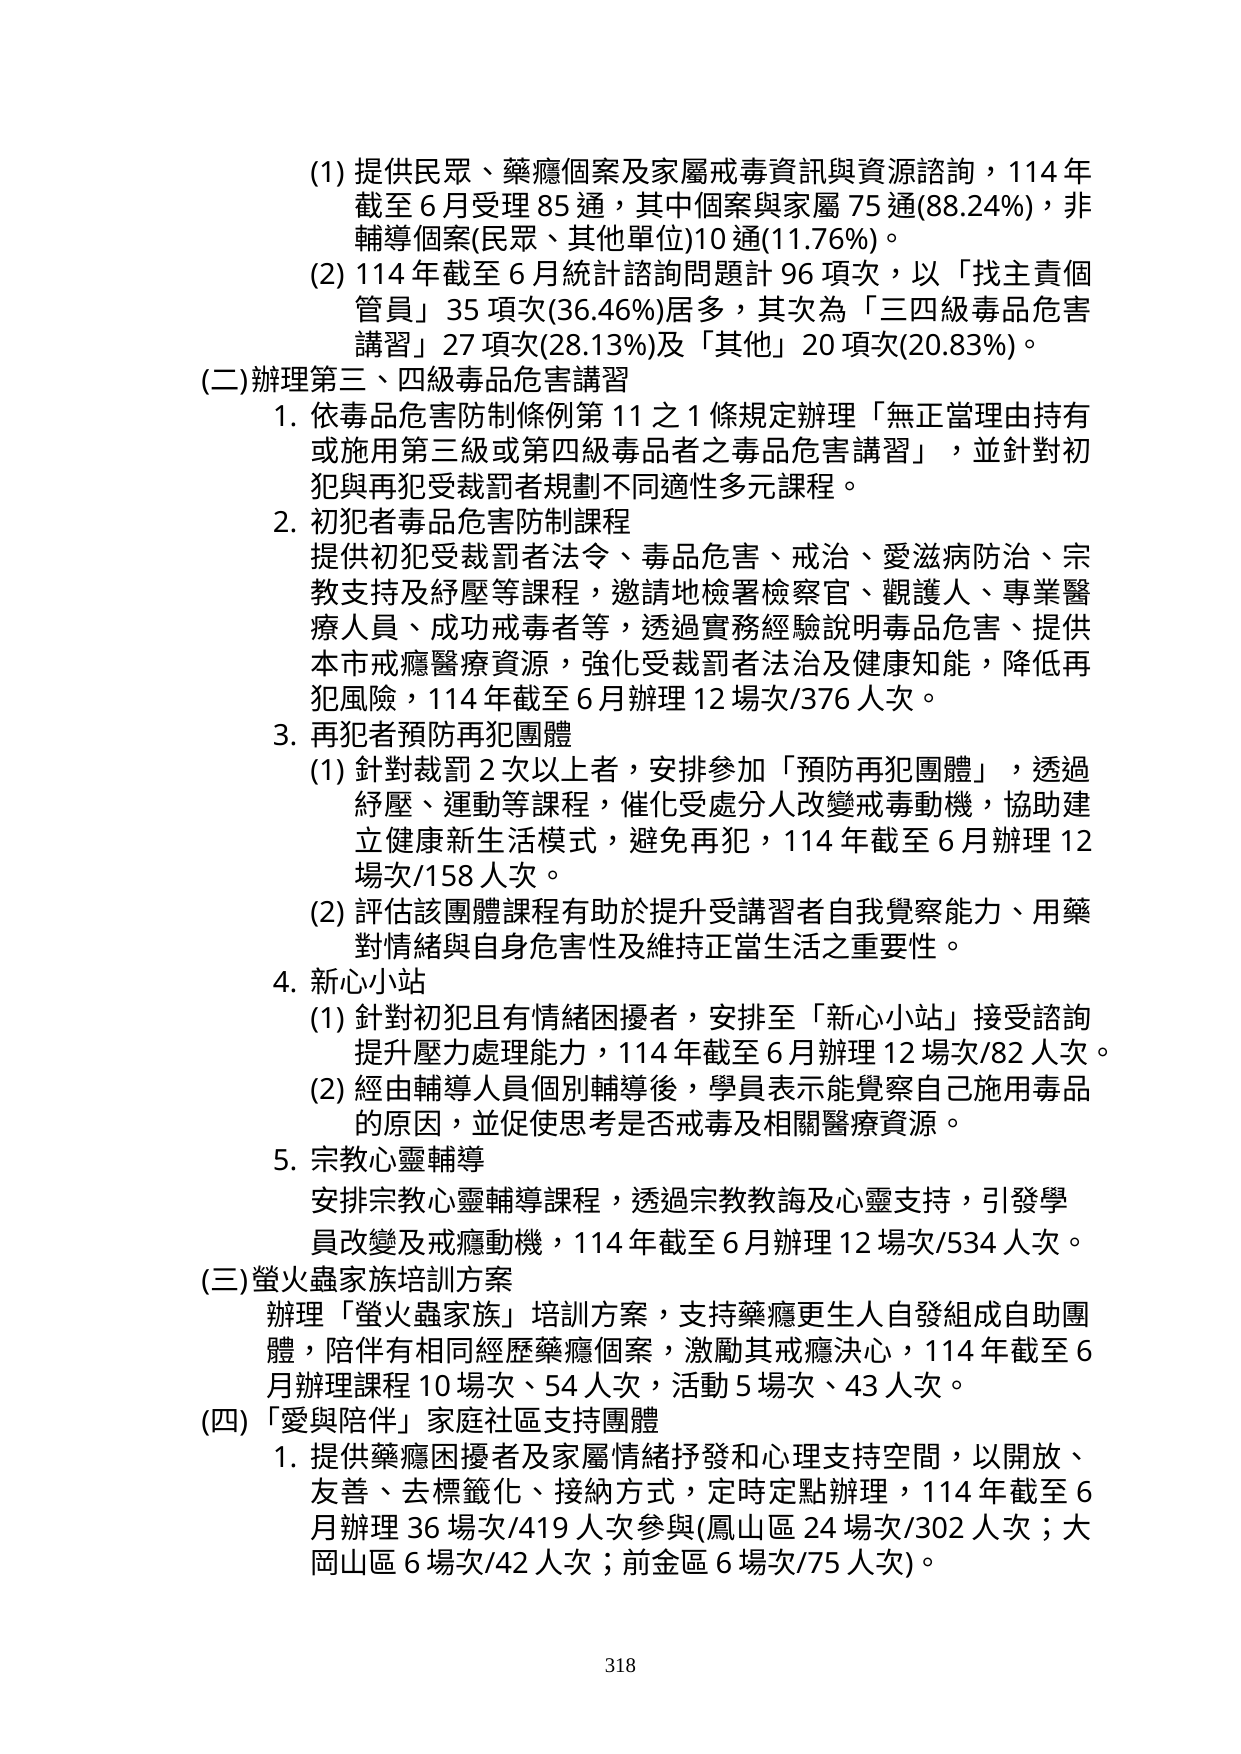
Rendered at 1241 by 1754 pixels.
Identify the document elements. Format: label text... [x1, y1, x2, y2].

list 安排宗教心靈輔導課程，透過宗教教誨及心靈支持，引發學員改變及戒癮動機，114年截至6月辦理12場次/534人次。 [310, 1177, 1092, 1262]
list 「愛與陪伴」家庭社區支持團體 [201, 1403, 1092, 1439]
list 經由輔導人員個別輔導後，學員表示能覺察自己施用毒品的原因，並促使思考是否戒毒及相關醫療資源。 [310, 1071, 1092, 1142]
list 提供民眾、藥癮個案及家屬戒毒資訊與資源諮詢，114年截至6月受理85通，其中個案與家屬75通(88.24%)，非輔導個案(民眾、其他單位)10通(11.76%)。 [310, 156, 1092, 256]
list 螢火蟲家族培訓方案 [201, 1262, 1092, 1297]
list 評估該團體課程有助於提升受講習者自我覺察能力、用藥對情緒與自身危害性及維持正當生活之重要性。 [310, 894, 1092, 964]
list 針對裁罰2次以上者，安排參加「預防再犯團體」，透過紓壓、運動等課程，催化受處分人改變戒毒動機，協助建立健康新生活模式，避免再犯，114年截至6月辦理12場次/158人次。 [310, 752, 1092, 894]
list 宗教心靈輔導 [273, 1142, 1092, 1177]
list 提供藥癮困擾者及家屬情緒抒發和心理支持空間，以開放、友善、去標籤化、接納方式，定時定點辦理，114年截至6月辦理36場次/419人次參與(鳳山區24場次/302人次；大岡山區6場次/42人次；前金區6場次/75人次)。 [273, 1439, 1092, 1581]
text 提供初犯受裁罰者法令、毒品危害、戒治、愛滋病防治、宗教支持及紓壓等課程，邀請地檢署檢察官、觀護人、專業醫療人員、成功戒毒者等，透過實務經驗說明毒品危害、提供本市戒癮醫療資源，強化受裁罰者法治及健康知能，降低再犯風險，114年截至6月辦理12場次/376人次。 [310, 539, 1092, 717]
list 依毒品危害防制條例第11之1條規定辦理「無正當理由持有或施用第三級或第四級毒品者之毒品危害講習」，並針對初犯與再犯受裁罰者規劃不同適性多元課程。 [273, 398, 1092, 504]
list 再犯者預防再犯團體 [273, 717, 1092, 752]
list 初犯者毒品危害防制課程 [273, 504, 1092, 539]
list 針對初犯且有情緒困擾者，安排至「新心小站」接受諮詢，提升壓力處理能力，114年截至6月辦理12場次/82人次。 [310, 1000, 1092, 1071]
list 辦理第三、四級毒品危害講習 [201, 362, 1092, 398]
list 114年截至6月統計諮詢問題計96項次，以「找主責個管員」35項次(36.46%)居多，其次為「三四級毒品危害講習」27項次(28.13%)及「其他」20項次(20.83%)。 [310, 256, 1092, 362]
text 辦理「螢火蟲家族」培訓方案，支持藥癮更生人自發組成自助團體，陪伴有相同經歷藥癮個案，激勵其戒癮決心，114年截至6月辦理課程10場次、54人次，活動5場次、43人次。 [266, 1297, 1092, 1403]
list 新心小站 [273, 964, 1092, 1000]
